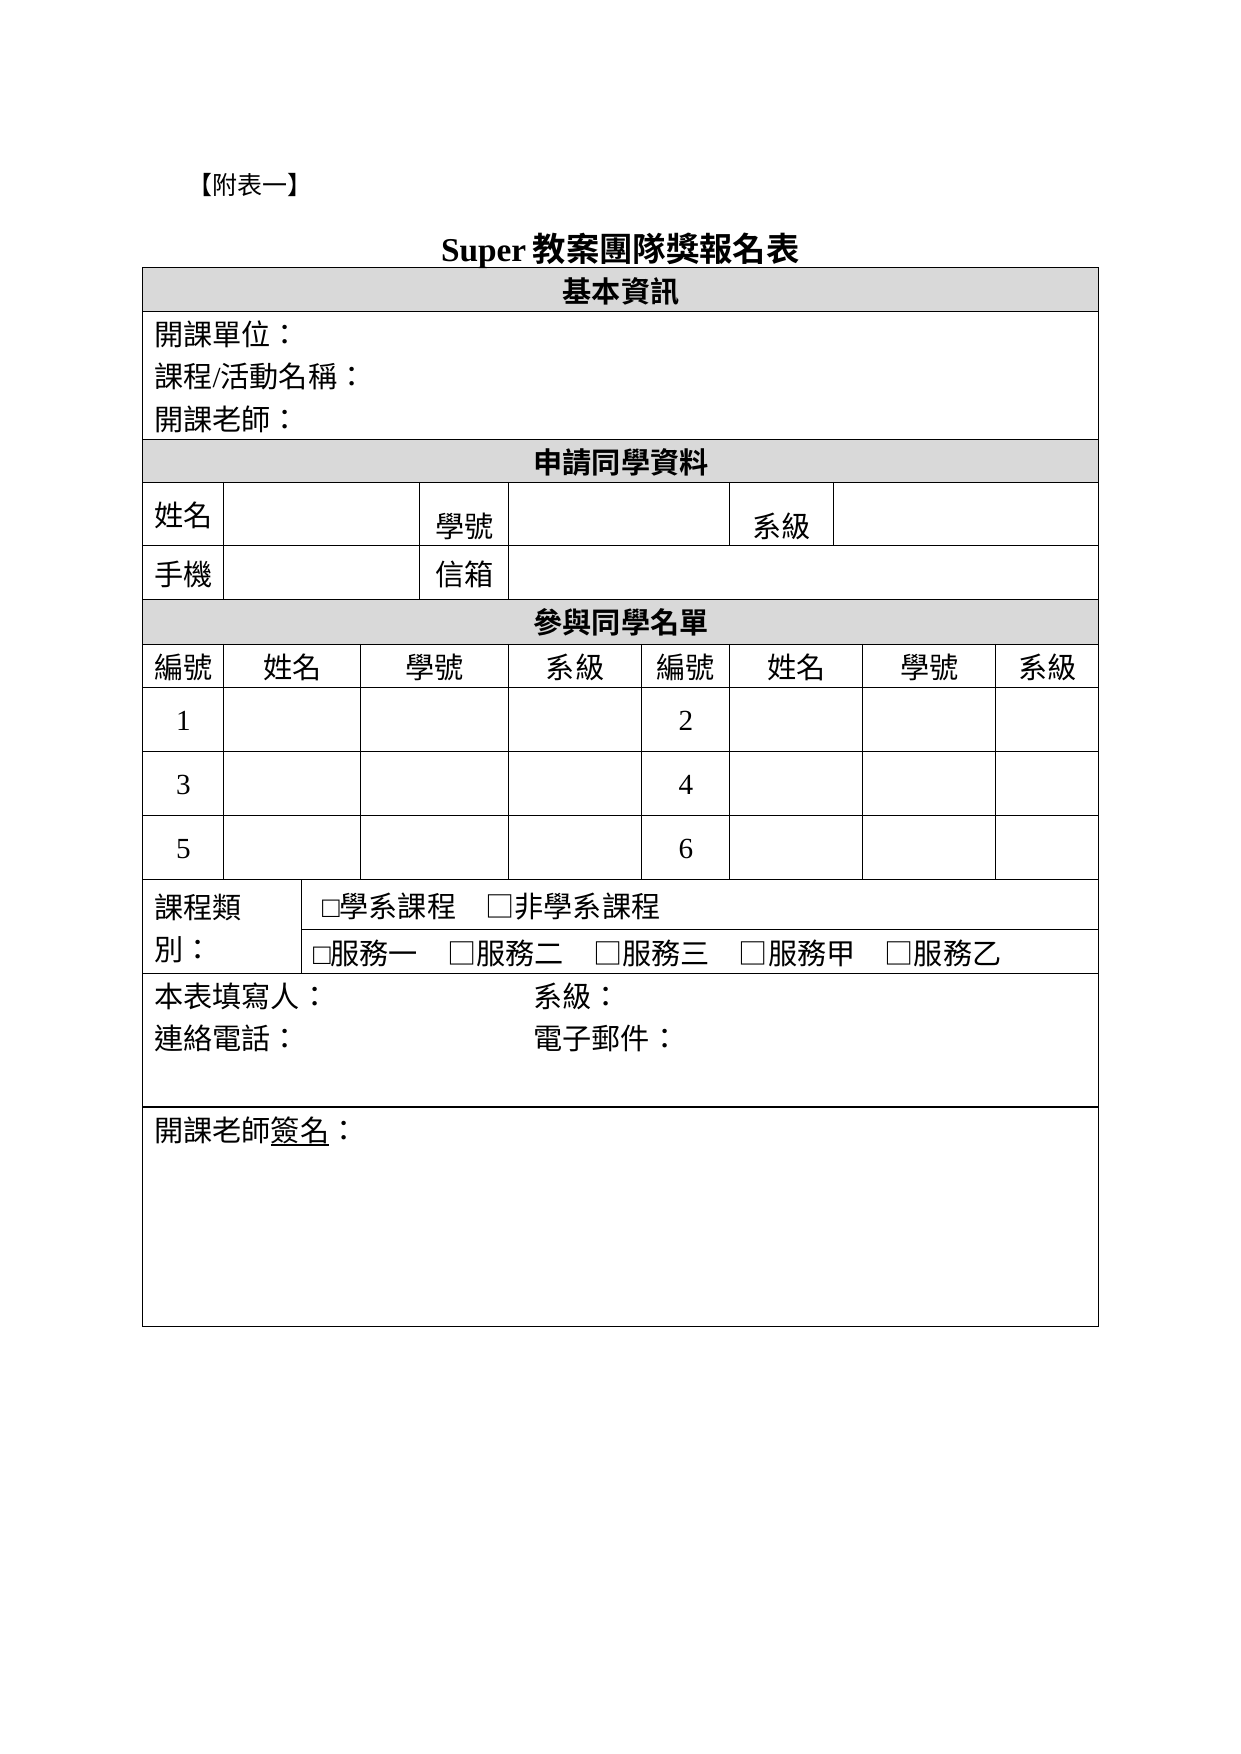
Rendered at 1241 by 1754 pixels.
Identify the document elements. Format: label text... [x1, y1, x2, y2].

table_cell [509, 816, 641, 879]
table_cell [224, 483, 419, 545]
table_cell 參與同學名單 [143, 600, 1098, 644]
table_cell [509, 546, 1098, 599]
table_cell 編號 [642, 645, 729, 687]
table_cell 手機 [143, 546, 223, 599]
table_cell 學號 [863, 645, 995, 687]
table_cell [224, 688, 360, 751]
table_cell 開課單位： 課程/活動名稱： 開課老師： [143, 312, 1098, 438]
table_cell [361, 688, 508, 751]
table_cell 系級 [996, 645, 1098, 687]
table_cell 姓名 [143, 483, 223, 545]
table_cell 系級 [509, 645, 641, 687]
table_cell 學號 [361, 645, 508, 687]
table_header 基本資訊 [143, 268, 1098, 311]
table_cell [730, 688, 862, 751]
table_cell □服務一 □服務二 □服務三 □服務甲 □服務乙 [302, 930, 1098, 973]
table_cell 2 [642, 688, 729, 751]
table_cell 1 [143, 688, 223, 751]
table_cell 4 [642, 752, 729, 815]
table_cell [224, 546, 419, 599]
table_cell 6 [642, 816, 729, 879]
table_cell [996, 688, 1098, 751]
table_cell 3 [143, 752, 223, 815]
table_cell [996, 752, 1098, 815]
table_cell [361, 752, 508, 815]
table_cell 信箱 [420, 546, 508, 599]
table_cell □學系課程 □非學系課程 [302, 880, 1098, 929]
text Super教案團隊獎報名表 [187, 205, 1053, 267]
text 【附表一】 [187, 142, 1053, 205]
table_cell 5 [143, 816, 223, 879]
table_cell [863, 688, 995, 751]
table_cell 本表填寫人： 系級： 連絡電話： 電子郵件： [143, 974, 1098, 1106]
table_cell 姓名 [730, 645, 862, 687]
table_cell 學號 [420, 483, 508, 545]
table_cell [361, 816, 508, 879]
table_cell [863, 816, 995, 879]
table_cell [730, 816, 862, 879]
table_cell 課程類別： [143, 880, 301, 973]
table_cell 開課老師簽名： [143, 1108, 1098, 1326]
table_cell [509, 752, 641, 815]
table_cell [509, 688, 641, 751]
table_cell 編號 [143, 645, 223, 687]
table_cell 姓名 [224, 645, 360, 687]
table_cell [224, 816, 360, 879]
table_cell [509, 483, 729, 545]
table_cell [730, 752, 862, 815]
table_cell 系級 [730, 483, 833, 545]
table_cell 申請同學資料 [143, 440, 1098, 482]
table_cell [996, 816, 1098, 879]
table_cell [224, 752, 360, 815]
table_cell [863, 752, 995, 815]
table_cell [834, 483, 1098, 545]
